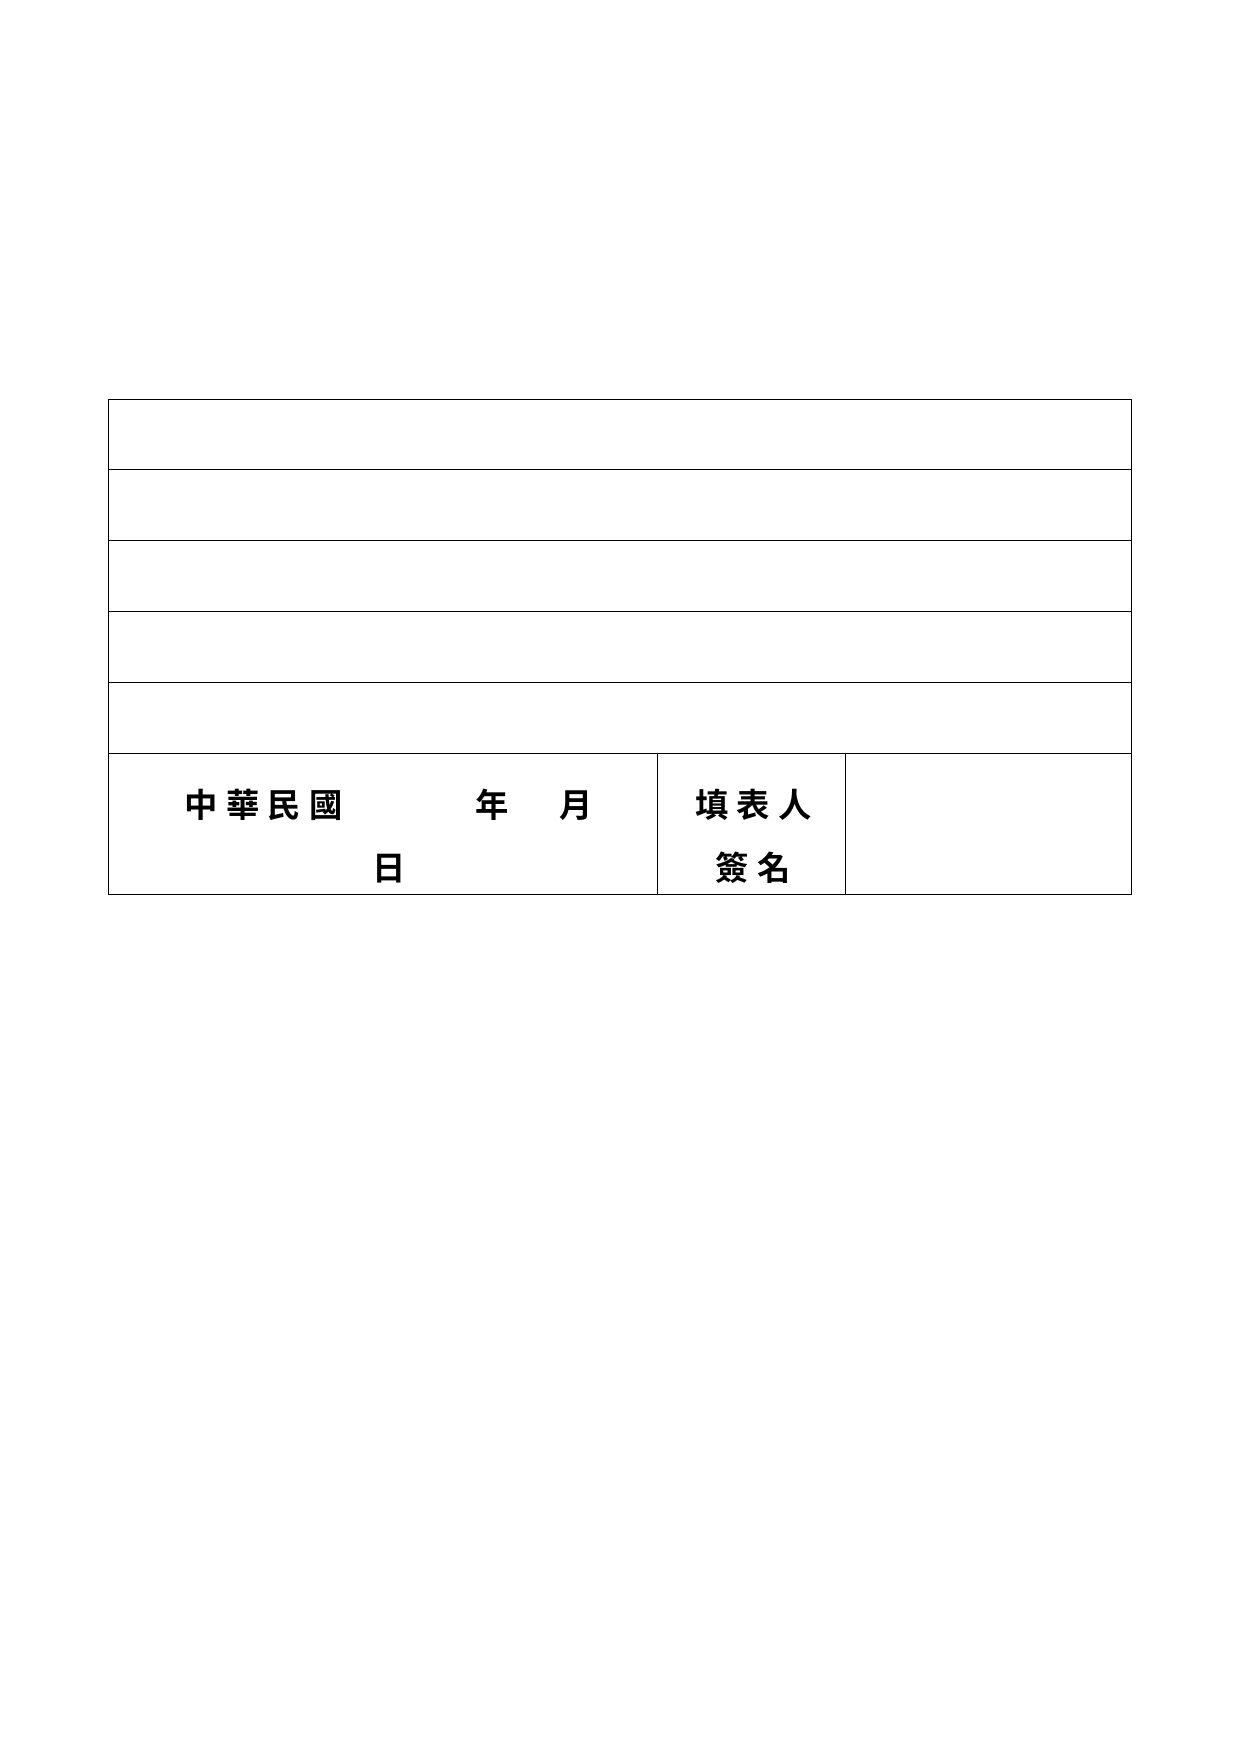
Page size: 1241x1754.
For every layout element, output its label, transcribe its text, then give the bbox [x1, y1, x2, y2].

table_cell [109, 541, 1131, 611]
table_cell [109, 470, 1131, 540]
table_cell 中華民國 年 月 日 [109, 754, 657, 894]
table_cell [109, 612, 1131, 682]
table_cell [846, 754, 1131, 894]
table_cell 填表人 簽名 [658, 754, 845, 894]
table_cell [109, 683, 1131, 753]
table_cell [109, 400, 1131, 469]
